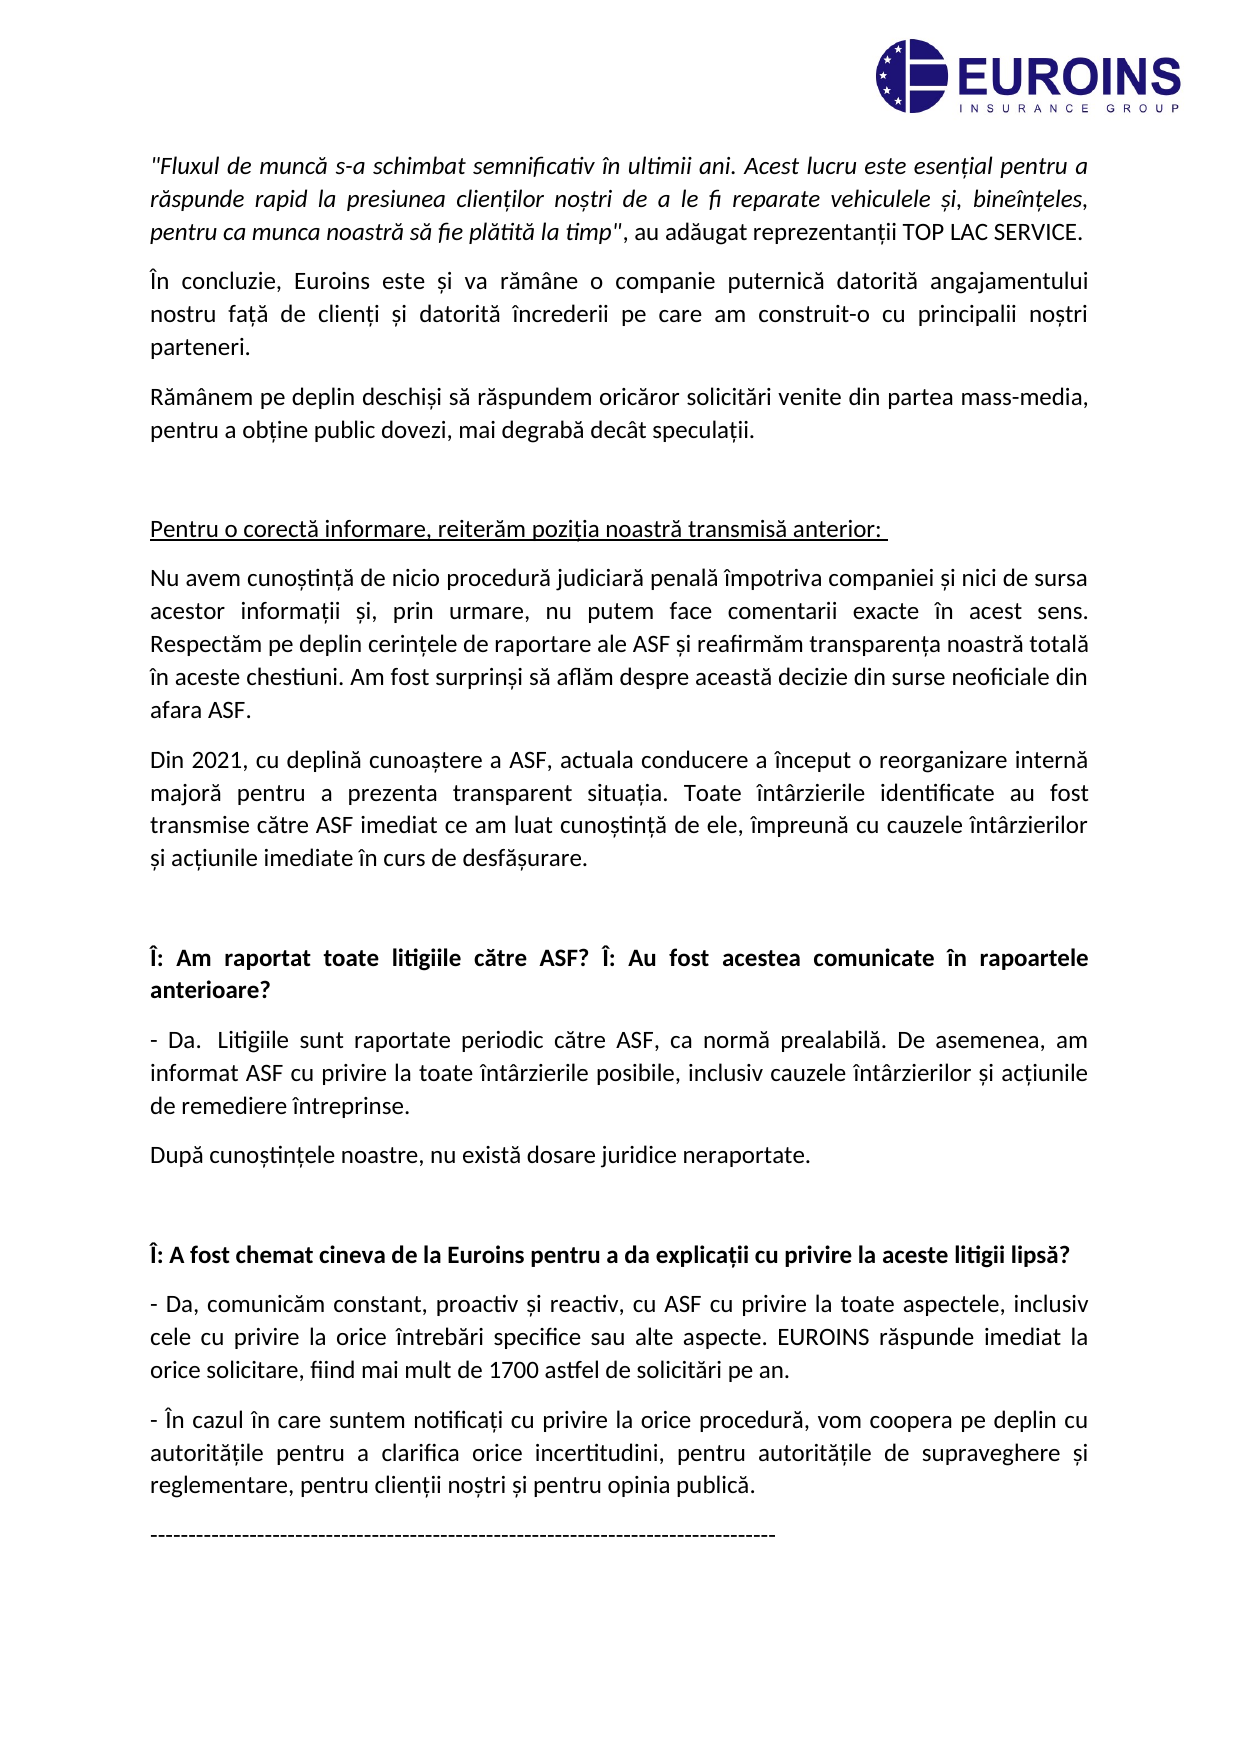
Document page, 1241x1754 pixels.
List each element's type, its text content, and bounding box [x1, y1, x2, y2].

picture [863, 28, 1197, 123]
text Î: Am raportat toate litigiile către ASF? Î: Au fost acestea comunicate în rapoartele anterioare? [150, 942, 1090, 1005]
text - Da, comunicăm constant, proactiv și reactiv, cu ASF cu privire la toate aspectele, inclusiv cele cu privire la orice întrebări specifice sau alte aspecte. EUROINS răspunde imediat la orice solicitare, fiind mai mult de 1700 astfel de solicitări pe an. [150, 1288, 1090, 1385]
text "Fluxul de muncă s-a schimbat semnificativ în ultimii ani. Acest lucru este esențial pentru a răspunde rapid la presiunea clienților noștri de a le fi reparate vehiculele și, bineînțeles, pentru ca munca noastră să fie plătită la timp", au adăugat reprezentanții TOP LAC SERVICE. [150, 150, 1090, 246]
text În concluzie, Euroins este și va rămâne o companie puternică datorită angajamentului nostru față de clienți și datorită încrederii pe care am construit-o cu principalii noștri parteneri. [150, 265, 1090, 362]
text ---------------------------------------------------------------------------------- [150, 1519, 1090, 1550]
text După cunoștințele noastre, nu există dosare juridice neraportate. [150, 1139, 1090, 1170]
text - În cazul în care suntem notificați cu privire la orice procedură, vom coopera pe deplin cu autoritățile pentru a clarifica orice incertitudini, pentru autoritățile de supraveghere și reglementare, pentru clienții noștri și pentru opinia publică. [150, 1404, 1090, 1500]
text Î: A fost chemat cineva de la Euroins pentru a da explicații cu privire la aceste litigii lipsă? [150, 1239, 1090, 1269]
text Pentru o corectă informare, reiterăm poziția noastră transmisă anterior: [150, 513, 1090, 543]
text Rămânem pe deplin deschiși să răspundem oricăror solicitări venite din partea mass-media, pentru a obține public dovezi, mai degrabă decât speculații. [150, 381, 1090, 444]
text Nu avem cunoștință de nicio procedură judiciară penală împotriva companiei și nici de sursa acestor informații și, prin urmare, nu putem face comentarii exacte în acest sens. Respectăm pe deplin cerințele de raportare ale ASF și reafirmăm transparența noastră totală în aceste chestiuni. Am fost surprinși să aflăm despre această decizie din surse neoficiale din afara ASF. [150, 562, 1090, 725]
text Din 2021, cu deplină cunoaștere a ASF, actuala conducere a început o reorganizare internă majoră pentru a prezenta transparent situația. Toate întârzierile identificate au fost transmise către ASF imediat ce am luat cunoștință de ele, împreună cu cauzele întârzierilor și acțiunile imediate în curs de desfășurare. [150, 744, 1090, 873]
text - Da. Litigiile sunt raportate periodic către ASF, ca normă prealabilă. De asemenea, am informat ASF cu privire la toate întârzierile posibile, inclusiv cauzele întârzierilor și acțiunile de remediere întreprinse. [150, 1024, 1090, 1121]
